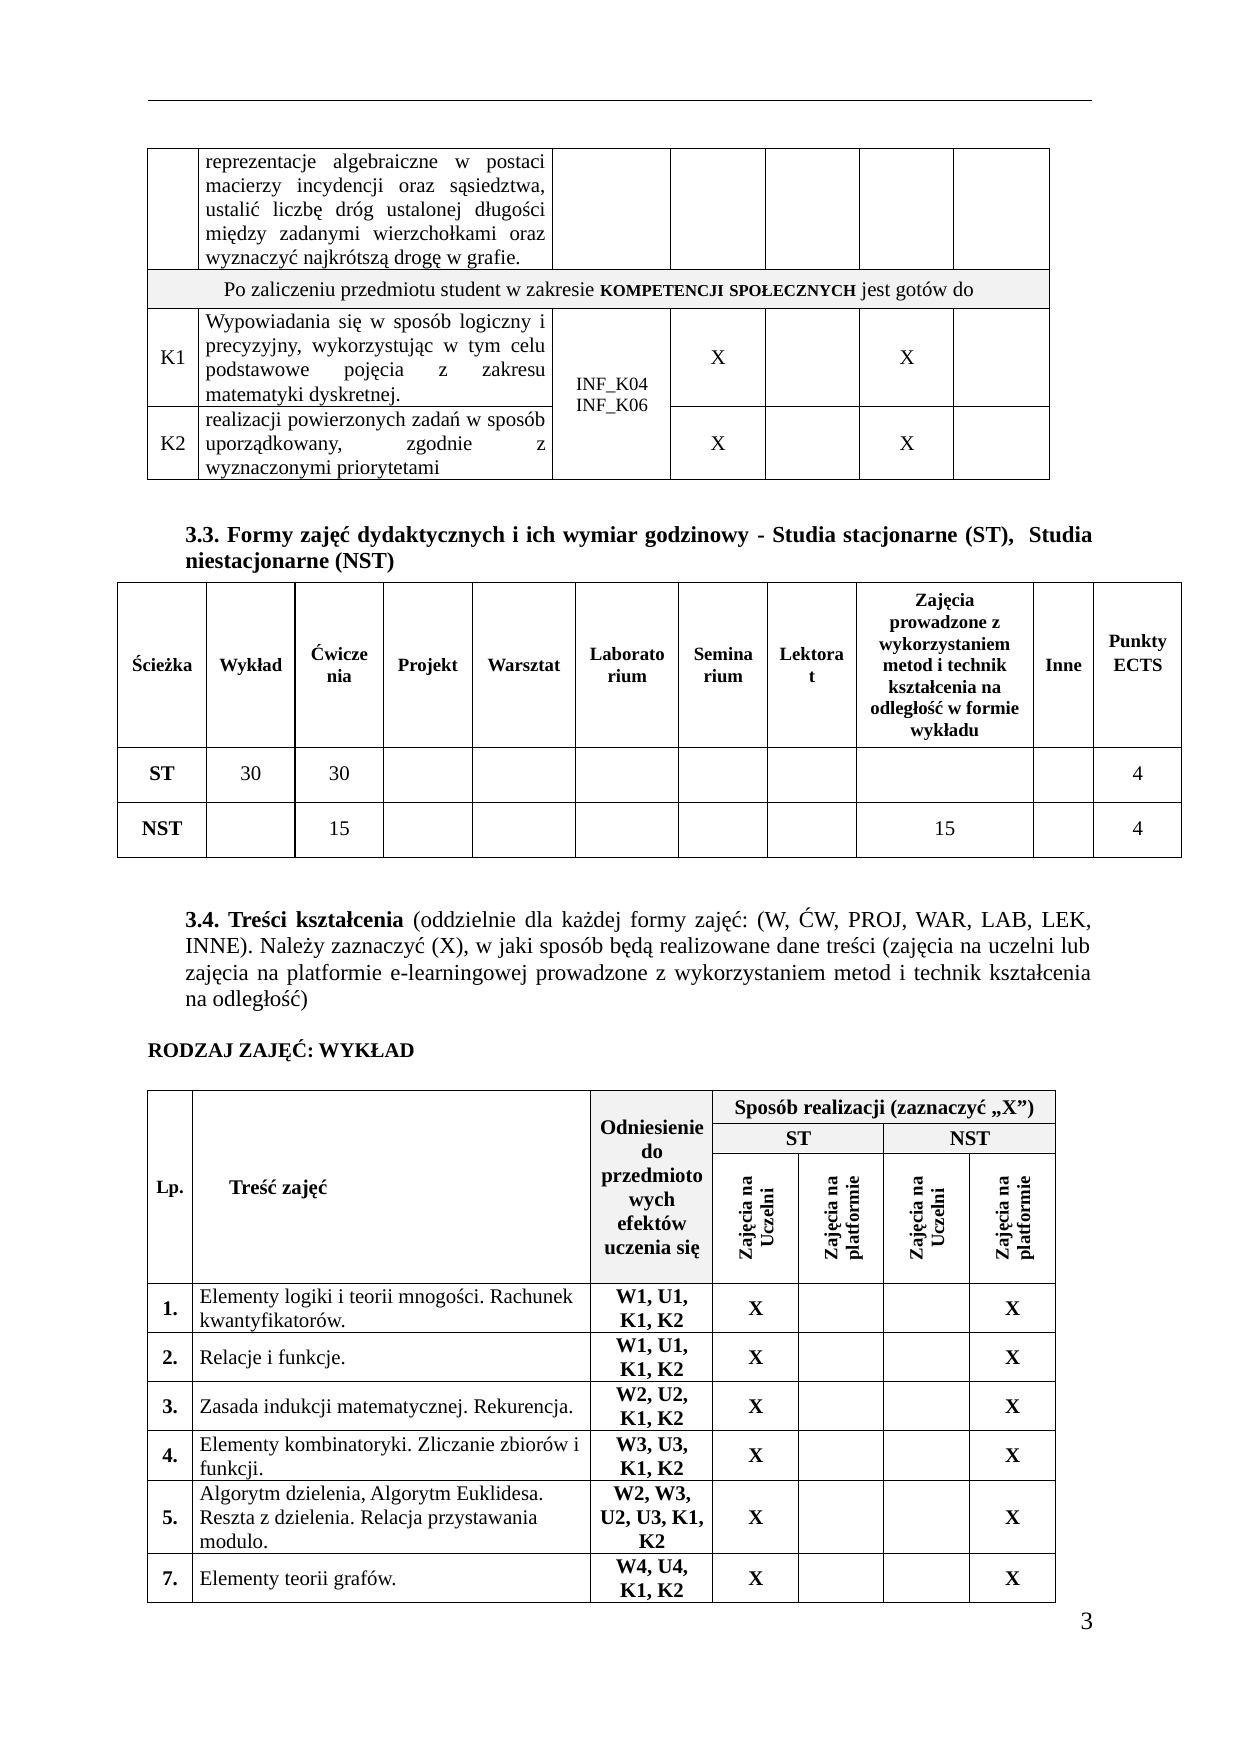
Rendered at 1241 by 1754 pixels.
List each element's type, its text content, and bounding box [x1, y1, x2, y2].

table_cell [384, 748, 472, 802]
table_cell 7. [148, 1554, 192, 1602]
table_cell X [970, 1481, 1055, 1553]
table_cell X [860, 309, 953, 406]
table_cell [766, 407, 859, 479]
table_cell X [671, 407, 765, 479]
table_cell Zasada indukcji matematycznej. Rekurencja. [193, 1382, 590, 1430]
table_cell [884, 1554, 969, 1602]
table_cell 5. [148, 1481, 192, 1553]
table_cell [884, 1382, 969, 1430]
table_header Lektorat [768, 583, 856, 747]
table_cell W4, U4, K1, K2 [591, 1554, 712, 1602]
table_cell [799, 1333, 883, 1381]
table_cell realizacji powierzonych zadań w sposób uporządkowany, zgodnie z wyznaczonymi priorytetami [199, 407, 552, 479]
table_cell [1034, 748, 1093, 802]
table_cell [473, 748, 575, 802]
table_cell W1, U1, K1, K2 [591, 1333, 712, 1381]
table_cell [384, 803, 472, 857]
text 3.4. Treści kształcenia (oddzielnie dla każdej formy zajęć: (W, ĆW, PROJ, WAR, LAB, LEK, INNE). Należy zaznaczyć (X), w jaki sposób będą realizowane dane treści (zajęcia na uczelni lub zajęcia na platformie e-learningowej prowadzone z wykorzystaniem metod i technik kształcenia na odległość) [185, 906, 1092, 1011]
table_cell 30 [296, 748, 383, 802]
table_cell [671, 149, 765, 269]
table_cell Elementy kombinatoryki. Zliczanie zbiorów i funkcji. [193, 1431, 590, 1479]
table_cell [799, 1554, 883, 1602]
table_cell 1. [148, 1284, 192, 1332]
table_cell [768, 748, 856, 802]
table_cell Zajęcia na platformie [799, 1154, 883, 1283]
table_cell X [970, 1554, 1055, 1602]
table_cell X [970, 1431, 1055, 1479]
table_cell [884, 1481, 969, 1553]
table_cell X [713, 1481, 798, 1553]
table_cell ST [118, 748, 206, 802]
table_header Warsztat [473, 583, 575, 747]
table_header Ćwiczenia [296, 583, 383, 747]
table_header Laboratorium [576, 583, 678, 747]
table_cell [576, 803, 678, 857]
table_cell Wypowiadania się w sposób logiczny i precyzyjny, wykorzystując w tym celu podstawowe pojęcia z zakresu matematyki dyskretnej. [199, 309, 552, 406]
table_header Lp. [148, 1091, 192, 1283]
table_cell [884, 1333, 969, 1381]
table_cell 2. [148, 1333, 192, 1381]
table_cell 4. [148, 1431, 192, 1479]
table_cell [766, 149, 859, 269]
table_cell X [713, 1284, 798, 1332]
table_header Wykład [207, 583, 294, 747]
table_cell [1034, 803, 1093, 857]
table_cell X [970, 1333, 1055, 1381]
table_cell K1 [148, 309, 198, 406]
table_cell W2, U2, K1, K2 [591, 1382, 712, 1430]
table_cell 15 [296, 803, 383, 857]
table_cell [576, 748, 678, 802]
table_header Seminarium [679, 583, 767, 747]
table_cell [148, 149, 198, 269]
table_cell Elementy logiki i teorii mnogości. Rachunek kwantyfikatorów. [193, 1284, 590, 1332]
table_cell [799, 1382, 883, 1430]
table_header Punkty ECTS [1094, 583, 1181, 747]
table_cell X [970, 1382, 1055, 1430]
table_cell Zajęcia na Uczelni [713, 1154, 798, 1283]
table_cell [884, 1284, 969, 1332]
table_cell [799, 1431, 883, 1479]
table_cell [768, 803, 856, 857]
text 3.3. Formy zajęć dydaktycznych i ich wymiar godzinowy - Studia stacjonarne (ST), Studia niestacjonarne (NST) [185, 521, 1092, 574]
table_cell [553, 149, 670, 269]
table_cell [954, 149, 1049, 269]
table_cell [954, 407, 1049, 479]
table_cell 15 [857, 803, 1033, 857]
table_cell [799, 1481, 883, 1553]
table_cell NST [118, 803, 206, 857]
table_header Inne [1034, 583, 1093, 747]
table_cell [954, 309, 1049, 406]
table_cell [884, 1431, 969, 1479]
table_cell W3, U3, K1, K2 [591, 1431, 712, 1479]
table_cell Algorytm dzielenia, Algorytm Euklidesa. Reszta z dzielenia. Relacja przystawania modulo. [193, 1481, 590, 1553]
table_cell X [860, 407, 953, 479]
table_cell X [671, 309, 765, 406]
table_cell 4 [1094, 748, 1181, 802]
table_cell Po zaliczeniu przedmiotu student w zakresie kompetencji społecznych jest gotów do [148, 270, 1049, 308]
table_cell ST [713, 1124, 883, 1152]
table_cell X [713, 1382, 798, 1430]
table_header Ścieżka [118, 583, 206, 747]
table_cell Zajęcia na Uczelni [884, 1154, 969, 1283]
table_header Projekt [384, 583, 472, 747]
table_cell 30 [207, 748, 294, 802]
table_cell W1, U1, K1, K2 [591, 1284, 712, 1332]
table_cell reprezentacje algebraiczne w postaci macierzy incydencji oraz sąsiedztwa, ustalić liczbę dróg ustalonej długości między zadanymi wierzchołkami oraz wyznaczyć najkrótszą drogę w grafie. [199, 149, 552, 269]
table_cell K2 [148, 407, 198, 479]
table_cell 3. [148, 1382, 192, 1430]
table_cell W2, W3, U2, U3, K1, K2 [591, 1481, 712, 1553]
table_cell X [713, 1431, 798, 1479]
table_cell [679, 803, 767, 857]
table_cell Relacje i funkcje. [193, 1333, 590, 1381]
table_cell X [970, 1284, 1055, 1332]
table_header Sposób realizacji (zaznaczyć „X”) [713, 1091, 1055, 1123]
table_cell X [713, 1333, 798, 1381]
table_header Zajęcia prowadzone z wykorzystaniem metod i technik kształcenia na odległość w formie wykładu [857, 583, 1033, 747]
table_header Odniesienie do przedmiotowych efektów uczenia się [591, 1091, 712, 1283]
text RODZAJ ZAJĘĆ: WYKŁAD [148, 1038, 1092, 1062]
table_cell Zajęcia na platformie [970, 1154, 1055, 1283]
table_cell [207, 803, 294, 857]
table_cell [473, 803, 575, 857]
table_cell [857, 748, 1033, 802]
table_cell [766, 309, 859, 406]
table_cell 4 [1094, 803, 1181, 857]
table_cell [799, 1284, 883, 1332]
table_cell [860, 149, 953, 269]
table_cell Elementy teorii grafów. [193, 1554, 590, 1602]
table_header Treść zajęć [193, 1091, 590, 1283]
table_cell INF_K04 INF_K06 [553, 309, 670, 479]
table_cell [679, 748, 767, 802]
table_cell NST [884, 1124, 1055, 1152]
table_cell X [713, 1554, 798, 1602]
